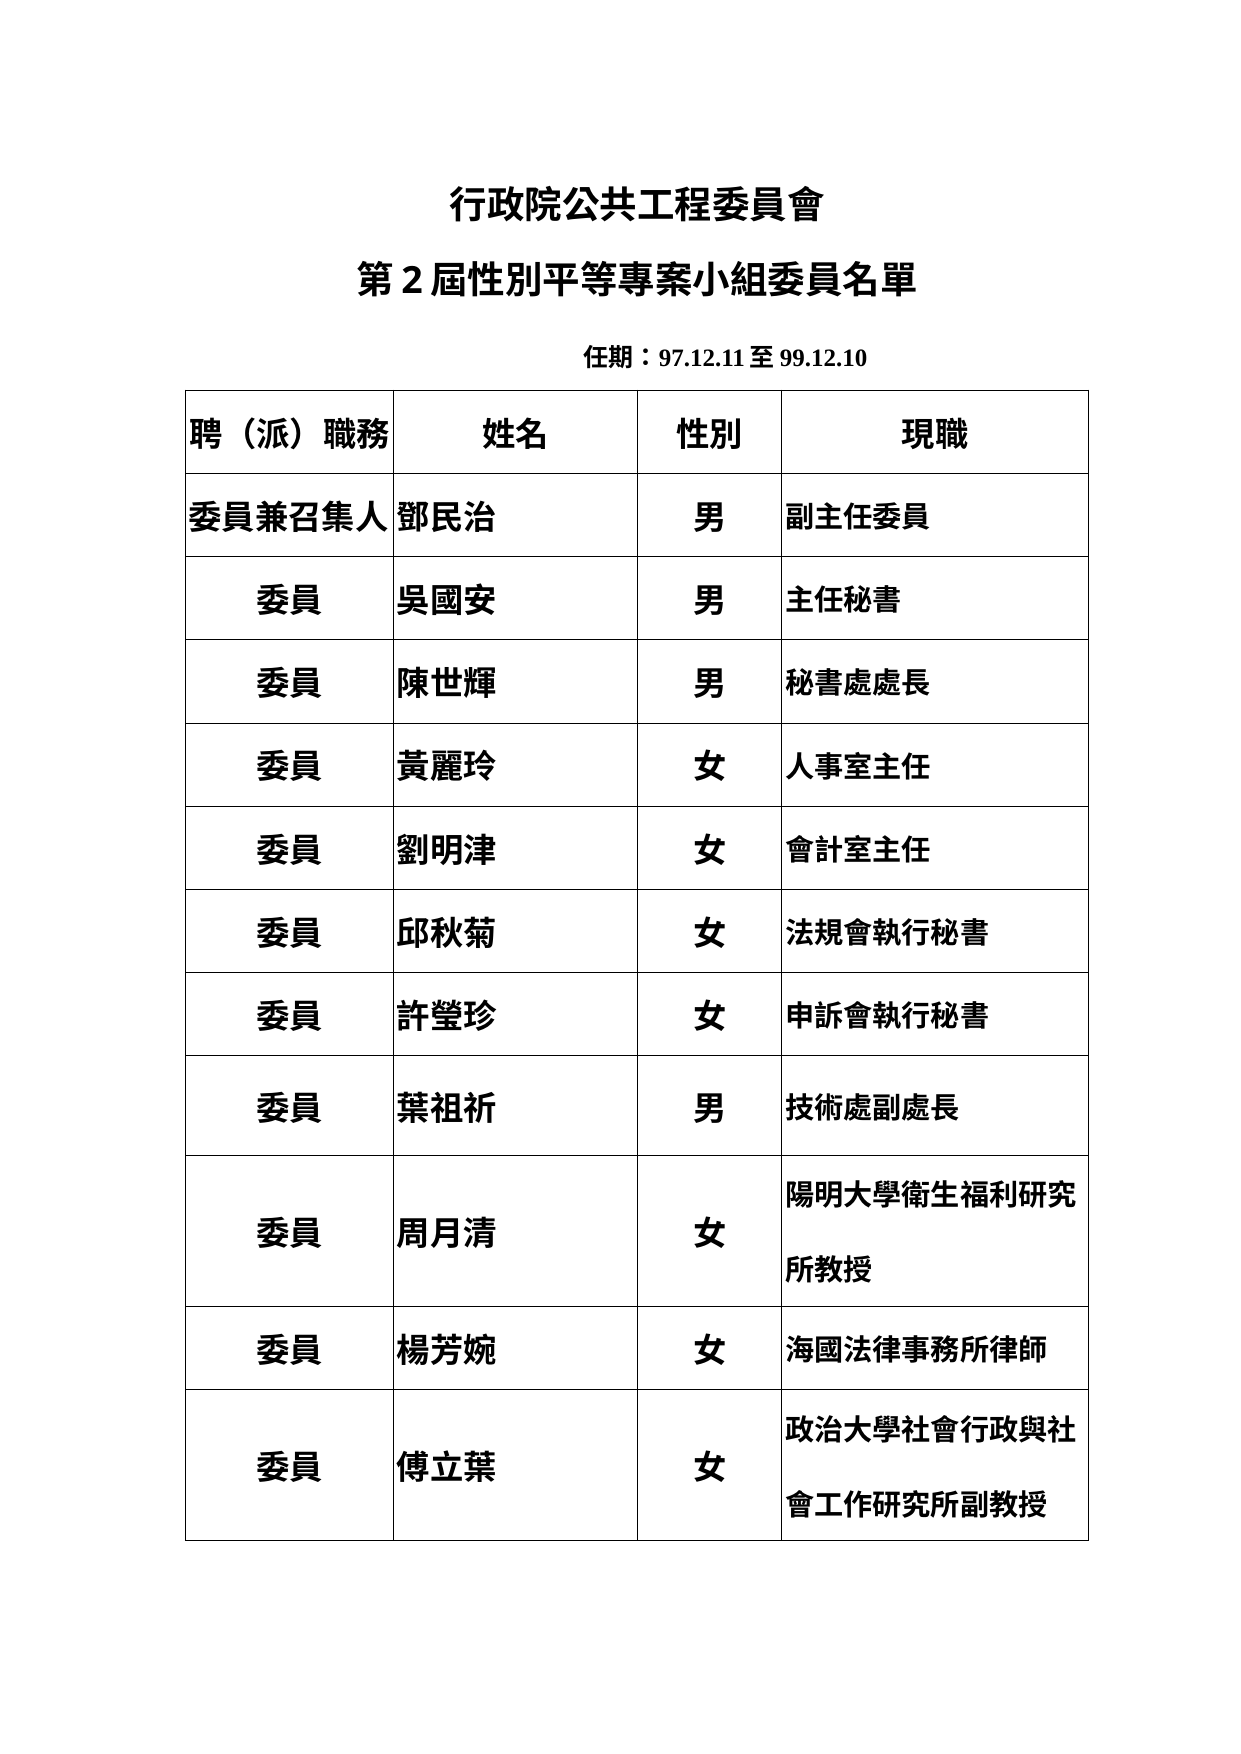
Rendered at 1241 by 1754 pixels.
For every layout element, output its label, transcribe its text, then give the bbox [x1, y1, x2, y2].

table_cell 男 [638, 1056, 781, 1154]
table_cell 鄧民治 [394, 474, 637, 556]
table_cell 女 [638, 724, 781, 806]
table_cell 委員 [186, 973, 393, 1055]
table_cell 主任秘書 [782, 557, 1088, 639]
table_cell 姓名 [394, 391, 637, 473]
table_cell 委員 [186, 640, 393, 722]
table_cell 周月清 [394, 1156, 637, 1306]
table_cell 委員 [186, 1156, 393, 1306]
table_cell 女 [638, 1307, 781, 1389]
table_cell 委員 [186, 807, 393, 889]
table_cell 吳國安 [394, 557, 637, 639]
table_cell 女 [638, 1390, 781, 1540]
table_cell 委員兼召集人 [186, 474, 393, 556]
table_cell 申訴會執行秘書 [782, 973, 1088, 1055]
table_cell 委員 [186, 557, 393, 639]
table_cell 劉明津 [394, 807, 637, 889]
table_cell 性別 [638, 391, 781, 473]
table_cell 會計室主任 [782, 807, 1088, 889]
table_cell 楊芳婉 [394, 1307, 637, 1389]
table_cell 人事室主任 [782, 724, 1088, 806]
table_cell 女 [638, 890, 781, 972]
table_cell 黃麗玲 [394, 724, 637, 806]
table_cell 委員 [186, 1056, 393, 1154]
table_cell 技術處副處長 [782, 1056, 1088, 1154]
table_cell 副主任委員 [782, 474, 1088, 556]
table_cell 現職 [782, 391, 1088, 473]
table_cell 陽明大學衛生福利研究所教授 [782, 1156, 1088, 1306]
table_cell 海國法律事務所律師 [782, 1307, 1088, 1389]
table_cell 葉祖祈 [394, 1056, 637, 1154]
table_cell 委員 [186, 890, 393, 972]
table_cell 聘（派）職務 [186, 391, 393, 473]
table_cell 委員 [186, 724, 393, 806]
table_cell 男 [638, 474, 781, 556]
table_cell 女 [638, 1156, 781, 1306]
table_cell 男 [638, 640, 781, 722]
table_cell 法規會執行秘書 [782, 890, 1088, 972]
table_cell 傅立葉 [394, 1390, 637, 1540]
table_cell 女 [638, 807, 781, 889]
table_cell 陳世輝 [394, 640, 637, 722]
table_cell 政治大學社會行政與社會工作研究所副教授 [782, 1390, 1088, 1540]
table_cell 秘書處處長 [782, 640, 1088, 722]
table_header 行政院公共工程委員會 第2屆性別平等專案小組委員名單 任期：97.12.11至99.12.10 [185, 165, 1088, 389]
table_cell 女 [638, 973, 781, 1055]
table_cell 男 [638, 557, 781, 639]
table_cell 邱秋菊 [394, 890, 637, 972]
table_cell 委員 [186, 1390, 393, 1540]
table_cell 許瑩珍 [394, 973, 637, 1055]
table_cell 委員 [186, 1307, 393, 1389]
